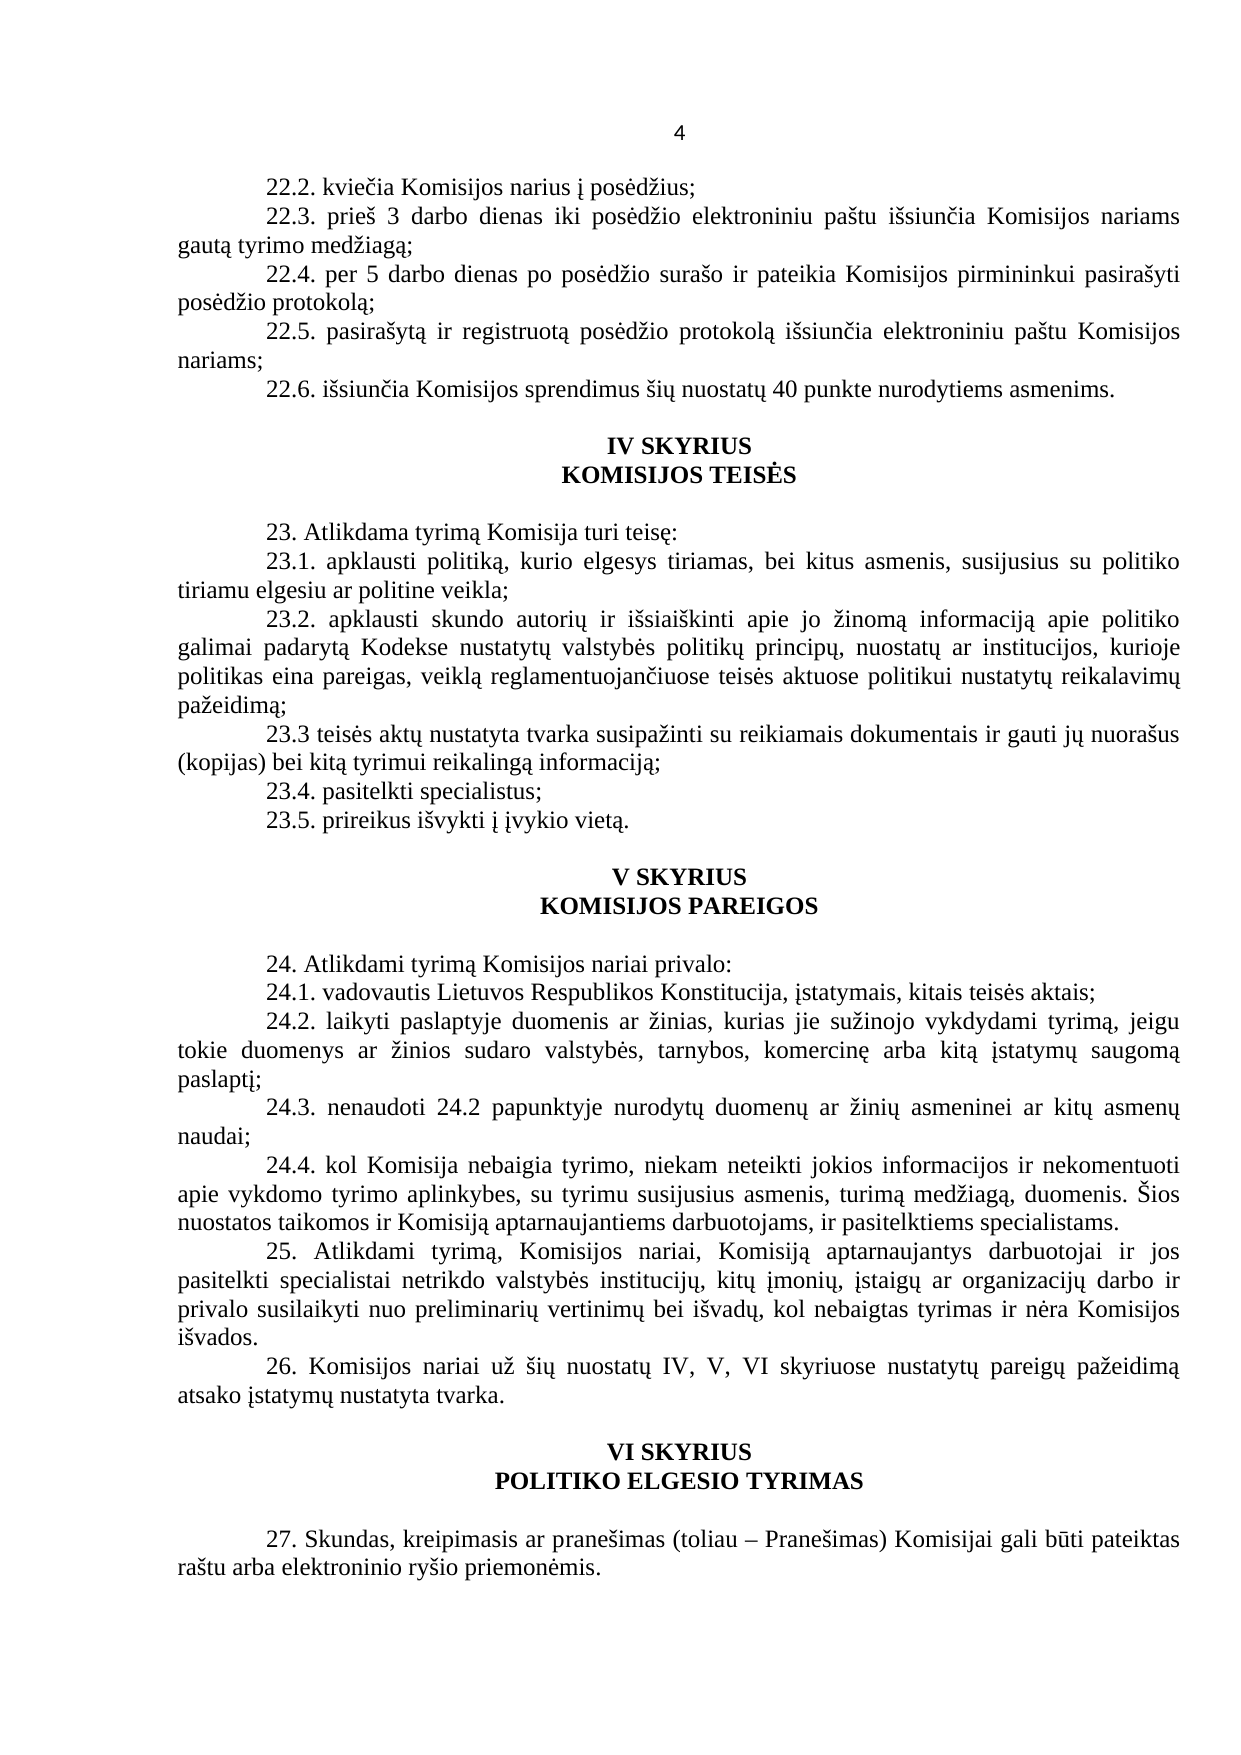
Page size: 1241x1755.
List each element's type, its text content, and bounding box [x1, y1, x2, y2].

text 23.3 teisės aktų nustatyta tvarka susipažinti su reikiamais dokumentais ir gauti jų nuorašus (kopijas) bei kitą tyrimui reikalingą informaciją; [177, 719, 1181, 776]
text VI SKYRIUS [177, 1437, 1181, 1466]
text IV SKYRIUS [177, 431, 1181, 460]
text 22.2. kviečia Komisijos narius į posėdžius; [177, 172, 1181, 201]
text 22.6. išsiunčia Komisijos sprendimus šių nuostatų 40 punkte nurodytiems asmenims. [177, 374, 1181, 402]
text 24.2. laikyti paslaptyje duomenis ar žinias, kurias jie sužinojo vykdydami tyrimą, jeigu tokie duomenys ar žinios sudaro valstybės, tarnybos, komercinę arba kitą įstatymų saugomą paslaptį; [177, 1006, 1181, 1092]
text 22.5. pasirašytą ir registruotą posėdžio protokolą išsiunčia elektroniniu paštu Komisijos nariams; [177, 316, 1181, 374]
text 23.1. apklausti politiką, kurio elgesys tiriamas, bei kitus asmenis, susijusius su politiko tiriamu elgesiu ar politine veikla; [177, 546, 1181, 604]
text 23. Atlikdama tyrimą Komisija turi teisę: [177, 517, 1181, 546]
text 23.4. pasitelkti specialistus; [177, 776, 1181, 805]
text 26. Komisijos nariai už šių nuostatų IV, V, VI skyriuose nustatytų pareigų pažeidimą atsako įstatymų nustatyta tvarka. [177, 1351, 1181, 1409]
text POLITIKO ELGESIO TYRIMAS [177, 1466, 1181, 1495]
text 24.4. kol Komisija nebaigia tyrimo, niekam neteikti jokios informacijos ir nekomentuoti apie vykdomo tyrimo aplinkybes, su tyrimu susijusius asmenis, turimą medžiagą, duomenis. Šios nuostatos taikomos ir Komisiją aptarnaujantiems darbuotojams, ir pasitelktiems specialistams. [177, 1150, 1181, 1236]
text KOMISIJOS PAREIGOS [177, 891, 1181, 920]
text 23.5. prireikus išvykti į įvykio vietą. [177, 805, 1181, 834]
text V SKYRIUS [177, 862, 1181, 891]
text 23.2. apklausti skundo autorių ir išsiaiškinti apie jo žinomą informaciją apie politiko galimai padarytą Kodekse nustatytų valstybės politikų principų, nuostatų ar institucijos, kurioje politikas eina pareigas, veiklą reglamentuojančiuose teisės aktuose politikui nustatytų reikalavimų pažeidimą; [177, 604, 1181, 719]
text 27. Skundas, kreipimasis ar pranešimas (toliau – Pranešimas) Komisijai gali būti pateiktas raštu arba elektroninio ryšio priemonėmis. [177, 1524, 1181, 1581]
text 24.1. vadovautis Lietuvos Respublikos Konstitucija, įstatymais, kitais teisės aktais; [177, 977, 1181, 1006]
text 25. Atlikdami tyrimą, Komisijos nariai, Komisiją aptarnaujantys darbuotojai ir jos pasitelkti specialistai netrikdo valstybės institucijų, kitų įmonių, įstaigų ar organizacijų darbo ir privalo susilaikyti nuo preliminarių vertinimų bei išvadų, kol nebaigtas tyrimas ir nėra Komisijos išvados. [177, 1236, 1181, 1351]
text 22.3. prieš 3 darbo dienas iki posėdžio elektroniniu paštu išsiunčia Komisijos nariams gautą tyrimo medžiagą; [177, 201, 1181, 259]
text 24.3. nenaudoti 24.2 papunktyje nurodytų duomenų ar žinių asmeninei ar kitų asmenų naudai; [177, 1092, 1181, 1150]
text KOMISIJOS TEISĖS [177, 460, 1181, 489]
text 22.4. per 5 darbo dienas po posėdžio surašo ir pateikia Komisijos pirmininkui pasirašyti posėdžio protokolą; [177, 259, 1181, 316]
text 24. Atlikdami tyrimą Komisijos nariai privalo: [177, 949, 1181, 977]
